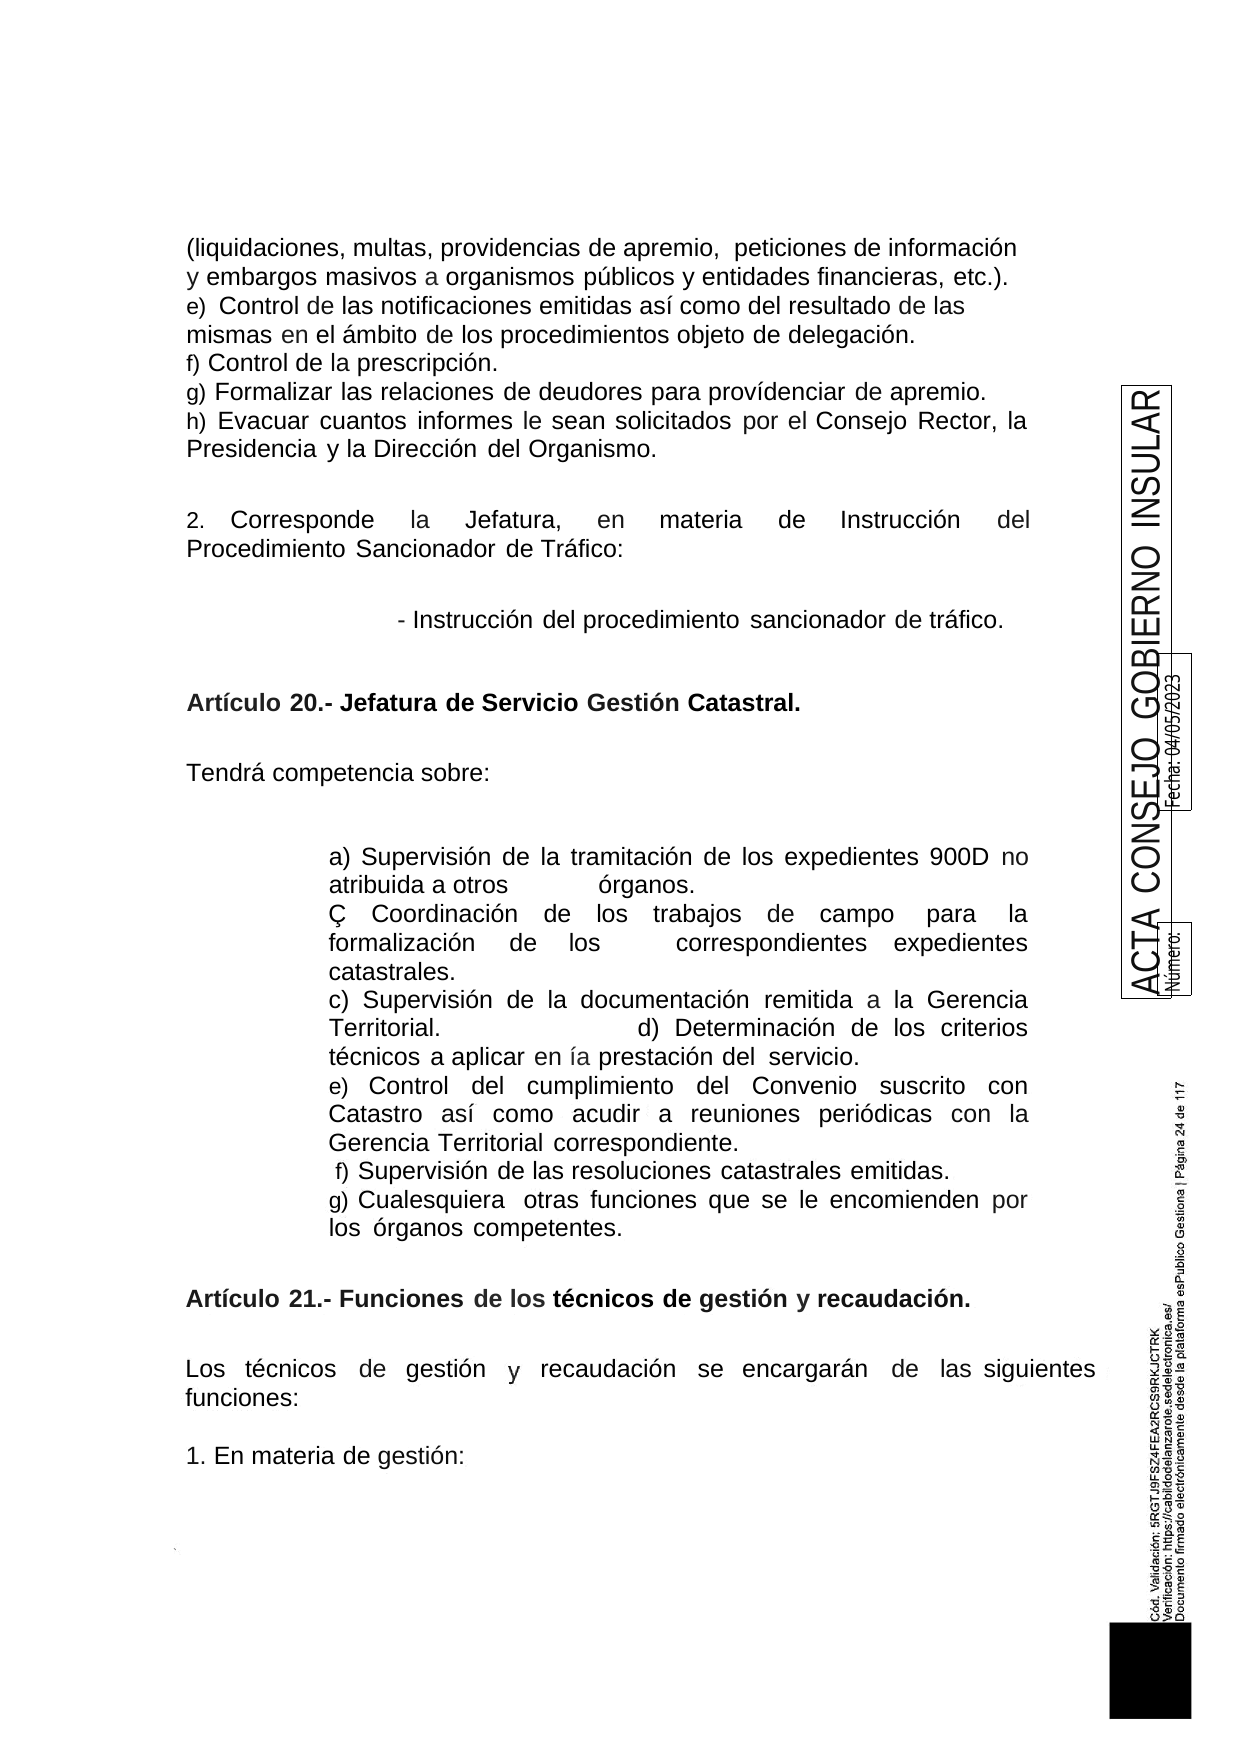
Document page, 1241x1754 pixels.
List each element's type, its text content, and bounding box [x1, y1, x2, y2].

list Supervisión de las resoluciones catastrales emitidas. [335, 1157, 1207, 1185]
list Formalizar las relaciones de deudores para provídenciar de apremio. [186, 377, 1207, 406]
picture [1028, 1075, 1192, 1157]
text Ç Coordinación de los trabajos de campo para la formalización de los correspondientes expedientes catastrales. [328, 899, 1028, 985]
list Control de la prescripción. [186, 348, 1207, 377]
list Supervisión de la tramitación de los expedientes 900D no atribuida a otros órganos. [328, 841, 1029, 899]
text c) Supervisión de la documentación remitida a la Gerencia Territorial. d) Determinación de los criterios técnicos a aplicar en ía prestación del servicio. [328, 986, 1028, 1070]
list Evacuar cuantos informes le sean solicitados por el Consejo Rector, la Presidencia y la Dirección del Organismo. [186, 408, 1030, 463]
subtitle Artículo 20.- Jefatura de Servicio Gestión Catastral. [186, 688, 1121, 717]
text Fecha: 04/05/2023 [1158, 654, 1186, 810]
list ACTA CONSEJO GOBIERNO INSULAR [1122, 387, 1168, 998]
text Número: [1158, 924, 1186, 995]
list Cualesquiera otras funciones que se le encomienden por los órganos competentes. [328, 1186, 1028, 1242]
list Corresponde la Jefatura, en materia de Instrucción del Procedimiento Sancionador de Tráfico: [186, 506, 1031, 562]
text (liquidaciones, multas, providencias de apremio, peticiones de información y embargos masivos a organismos públicos y entidades financieras, etc.). [186, 234, 1028, 291]
list En materia de gestión: [186, 1441, 1207, 1469]
text Los técnicos de gestión recaudación se encargarán de las siguientes funciones: [185, 1355, 1105, 1411]
text Tendrá competencia sobre: [186, 758, 1121, 787]
list Control del cumplimiento del Convenio suscrito con Catastro así como acudir a reuniones periódicas con la Gerencia Territorial correspondiente. [328, 1071, 1028, 1157]
list Control de las notificaciones emitidas así como del resultado de las mismas en el ámbito de los procedimientos objeto de delegación. [186, 291, 1030, 348]
subtitle Artículo 21.- Funciones de los técnicos de gestión y recaudación. [185, 1284, 1207, 1312]
picture [173, 1075, 1192, 1720]
text - Instrucción del procedimiento sancionador de tráfico. [287, 605, 1114, 633]
